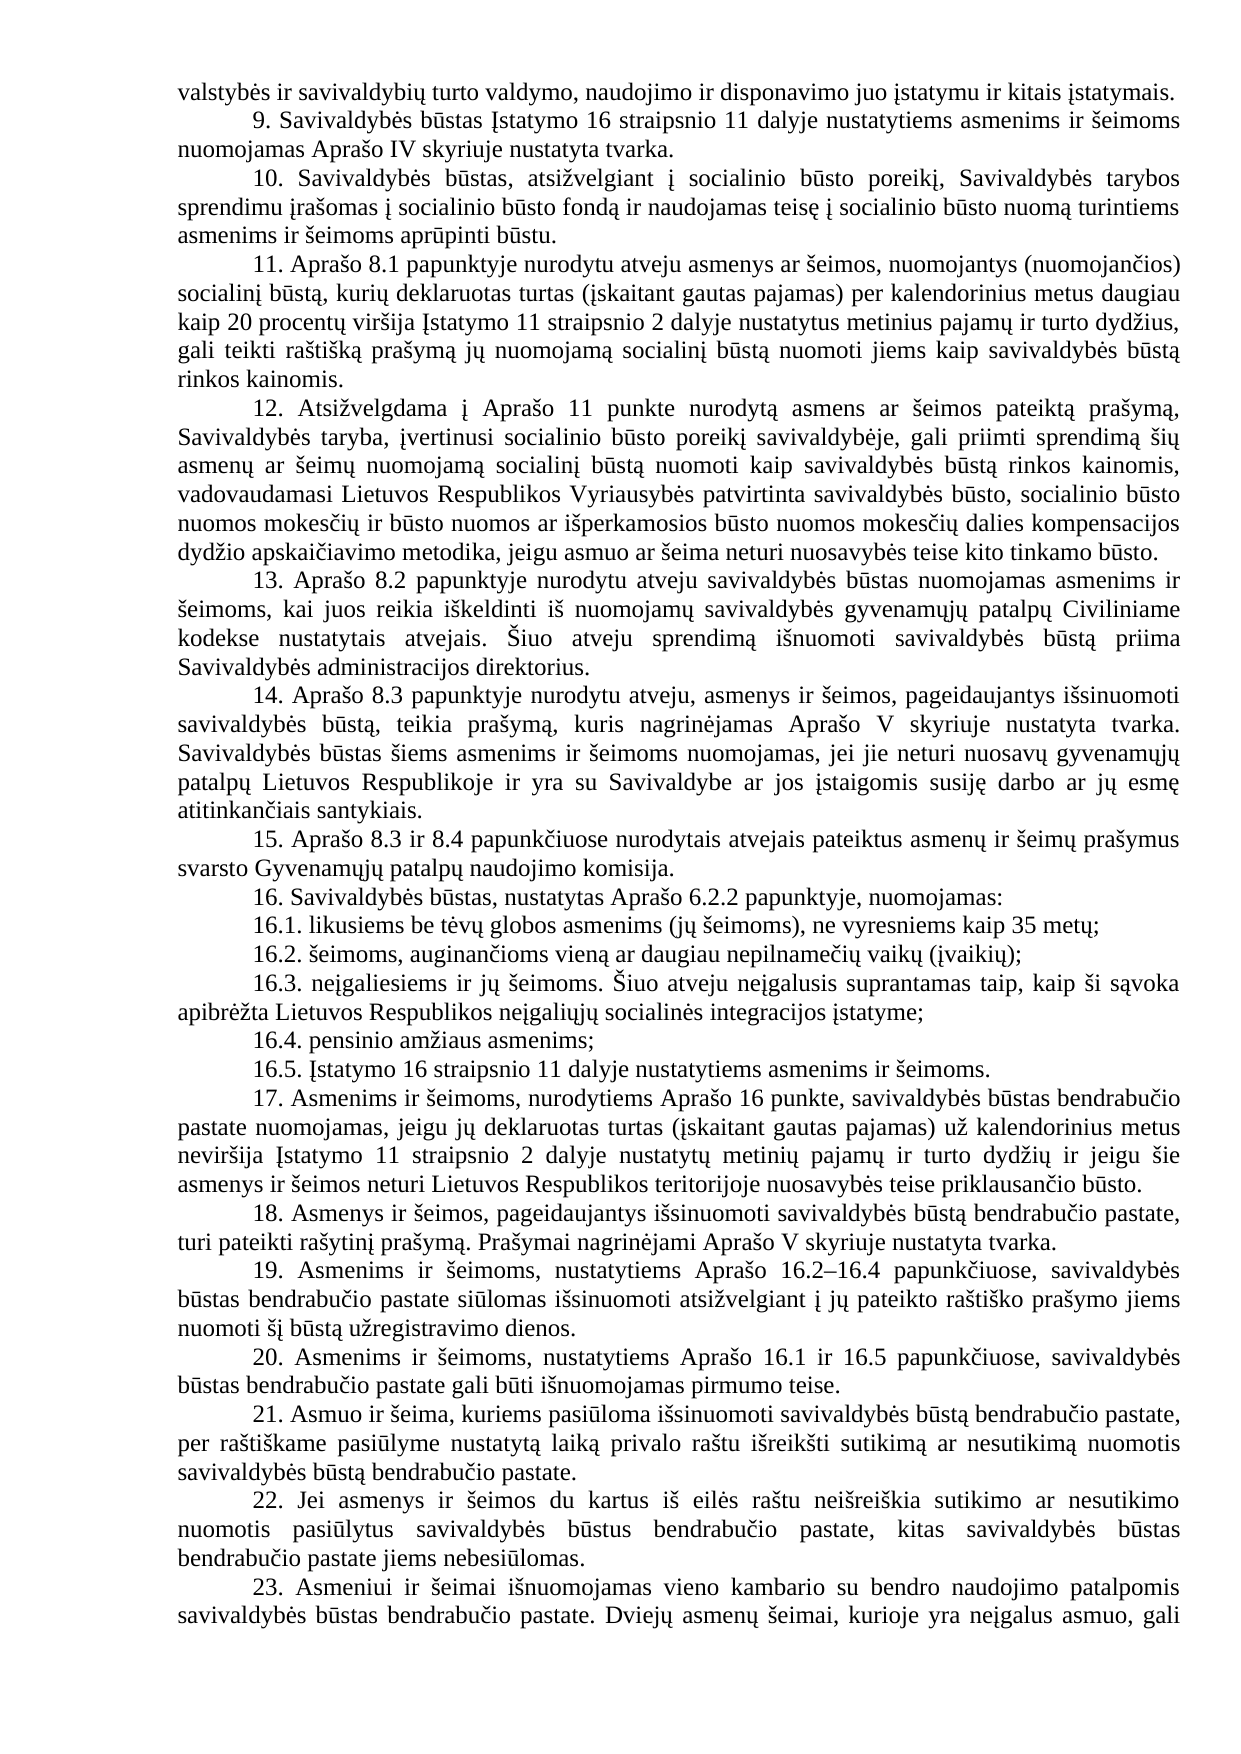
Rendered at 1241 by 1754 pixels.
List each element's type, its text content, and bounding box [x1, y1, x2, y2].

text 17. Asmenims ir šeimoms, nurodytiems Aprašo 16 punkte, savivaldybės būstas bendrabučio pastate nuomojamas, jeigu jų deklaruotas turtas (įskaitant gautas pajamas) už kalendorinius metus neviršija Įstatymo 11 straipsnio 2 dalyje nustatytų metinių pajamų ir turto dydžių ir jeigu šie asmenys ir šeimos neturi Lietuvos Respublikos teritorijoje nuosavybės teise priklausančio būsto. [177, 1083, 1181, 1198]
text 20. Asmenims ir šeimoms, nustatytiems Aprašo 16.1 ir 16.5 papunkčiuose, savivaldybės būstas bendrabučio pastate gali būti išnuomojamas pirmumo teise. [177, 1342, 1181, 1399]
text 22. Jei asmenys ir šeimos du kartus iš eilės raštu neišreiškia sutikimo ar nesutikimo nuomotis pasiūlytus savivaldybės būstus bendrabučio pastate, kitas savivaldybės būstas bendrabučio pastate jiems nebesiūlomas. [177, 1486, 1181, 1572]
text 19. Asmenims ir šeimoms, nustatytiems Aprašo 16.2–16.4 papunkčiuose, savivaldybės būstas bendrabučio pastate siūlomas išsinuomoti atsižvelgiant į jų pateikto raštiško prašymo jiems nuomoti šį būstą užregistravimo dienos. [177, 1256, 1181, 1342]
text 16.2. šeimoms, auginančioms vieną ar daugiau nepilnamečių vaikų (įvaikių); [177, 939, 1181, 968]
text 13. Aprašo 8.2 papunktyje nurodytu atveju savivaldybės būstas nuomojamas asmenims ir šeimoms, kai juos reikia iškeldinti iš nuomojamų savivaldybės gyvenamųjų patalpų Civiliniame kodekse nustatytais atvejais. Šiuo atveju sprendimą išnuomoti savivaldybės būstą priima Savivaldybės administracijos direktorius. [177, 566, 1181, 681]
text 10. Savivaldybės būstas, atsižvelgiant į socialinio būsto poreikį, Savivaldybės tarybos sprendimu įrašomas į socialinio būsto fondą ir naudojamas teisę į socialinio būsto nuomą turintiems asmenims ir šeimoms aprūpinti būstu. [177, 163, 1181, 249]
text 18. Asmenys ir šeimos, pageidaujantys išsinuomoti savivaldybės būstą bendrabučio pastate, turi pateikti rašytinį prašymą. Prašymai nagrinėjami Aprašo V skyriuje nustatyta tvarka. [177, 1198, 1181, 1256]
text 23. Asmeniui ir šeimai išnuomojamas vieno kambario su bendro naudojimo patalpomis savivaldybės būstas bendrabučio pastate. Dviejų asmenų šeimai, kurioje yra neįgalus asmuo, gali [177, 1572, 1181, 1629]
text 11. Aprašo 8.1 papunktyje nurodytu atveju asmenys ar šeimos, nuomojantys (nuomojančios) socialinį būstą, kurių deklaruotas turtas (įskaitant gautas pajamas) per kalendorinius metus daugiau kaip 20 procentų viršija Įstatymo 11 straipsnio 2 dalyje nustatytus metinius pajamų ir turto dydžius, gali teikti raštišką prašymą jų nuomojamą socialinį būstą nuomoti jiems kaip savivaldybės būstą rinkos kainomis. [177, 249, 1181, 393]
text 16.3. neįgaliesiems ir jų šeimoms. Šiuo atveju neįgalusis suprantamas taip, kaip ši sąvoka apibrėžta Lietuvos Respublikos neįgaliųjų socialinės integracijos įstatyme; [177, 968, 1181, 1026]
text 21. Asmuo ir šeima, kuriems pasiūloma išsinuomoti savivaldybės būstą bendrabučio pastate, per raštiškame pasiūlyme nustatytą laiką privalo raštu išreikšti sutikimą ar nesutikimą nuomotis savivaldybės būstą bendrabučio pastate. [177, 1399, 1181, 1486]
text 14. Aprašo 8.3 papunktyje nurodytu atveju, asmenys ir šeimos, pageidaujantys išsinuomoti savivaldybės būstą, teikia prašymą, kuris nagrinėjamas Aprašo V skyriuje nustatyta tvarka. Savivaldybės būstas šiems asmenims ir šeimoms nuomojamas, jei jie neturi nuosavų gyvenamųjų patalpų Lietuvos Respublikoje ir yra su Savivaldybe ar jos įstaigomis susiję darbo ar jų esmę atitinkančiais santykiais. [177, 681, 1181, 824]
text 9. Savivaldybės būstas Įstatymo 16 straipsnio 11 dalyje nustatytiems asmenims ir šeimoms nuomojamas Aprašo IV skyriuje nustatyta tvarka. [177, 106, 1181, 163]
text 16.1. likusiems be tėvų globos asmenims (jų šeimoms), ne vyresniems kaip 35 metų; [177, 911, 1181, 939]
text 16. Savivaldybės būstas, nustatytas Aprašo 6.2.2 papunktyje, nuomojamas: [177, 882, 1181, 911]
text 16.4. pensinio amžiaus asmenims; [177, 1026, 1181, 1054]
text 15. Aprašo 8.3 ir 8.4 papunkčiuose nurodytais atvejais pateiktus asmenų ir šeimų prašymus svarsto Gyvenamųjų patalpų naudojimo komisija. [177, 824, 1181, 882]
text 12. Atsižvelgdama į Aprašo 11 punkte nurodytą asmens ar šeimos pateiktą prašymą, Savivaldybės taryba, įvertinusi socialinio būsto poreikį savivaldybėje, gali priimti sprendimą šių asmenų ar šeimų nuomojamą socialinį būstą nuomoti kaip savivaldybės būstą rinkos kainomis, vadovaudamasi Lietuvos Respublikos Vyriausybės patvirtinta savivaldybės būsto, socialinio būsto nuomos mokesčių ir būsto nuomos ar išperkamosios būsto nuomos mokesčių dalies kompensacijos dydžio apskaičiavimo metodika, jeigu asmuo ar šeima neturi nuosavybės teise kito tinkamo būsto. [177, 393, 1181, 566]
text valstybės ir savivaldybių turto valdymo, naudojimo ir disponavimo juo įstatymu ir kitais įstatymais. [177, 77, 1181, 106]
text 16.5. Įstatymo 16 straipsnio 11 dalyje nustatytiems asmenims ir šeimoms. [177, 1054, 1181, 1083]
